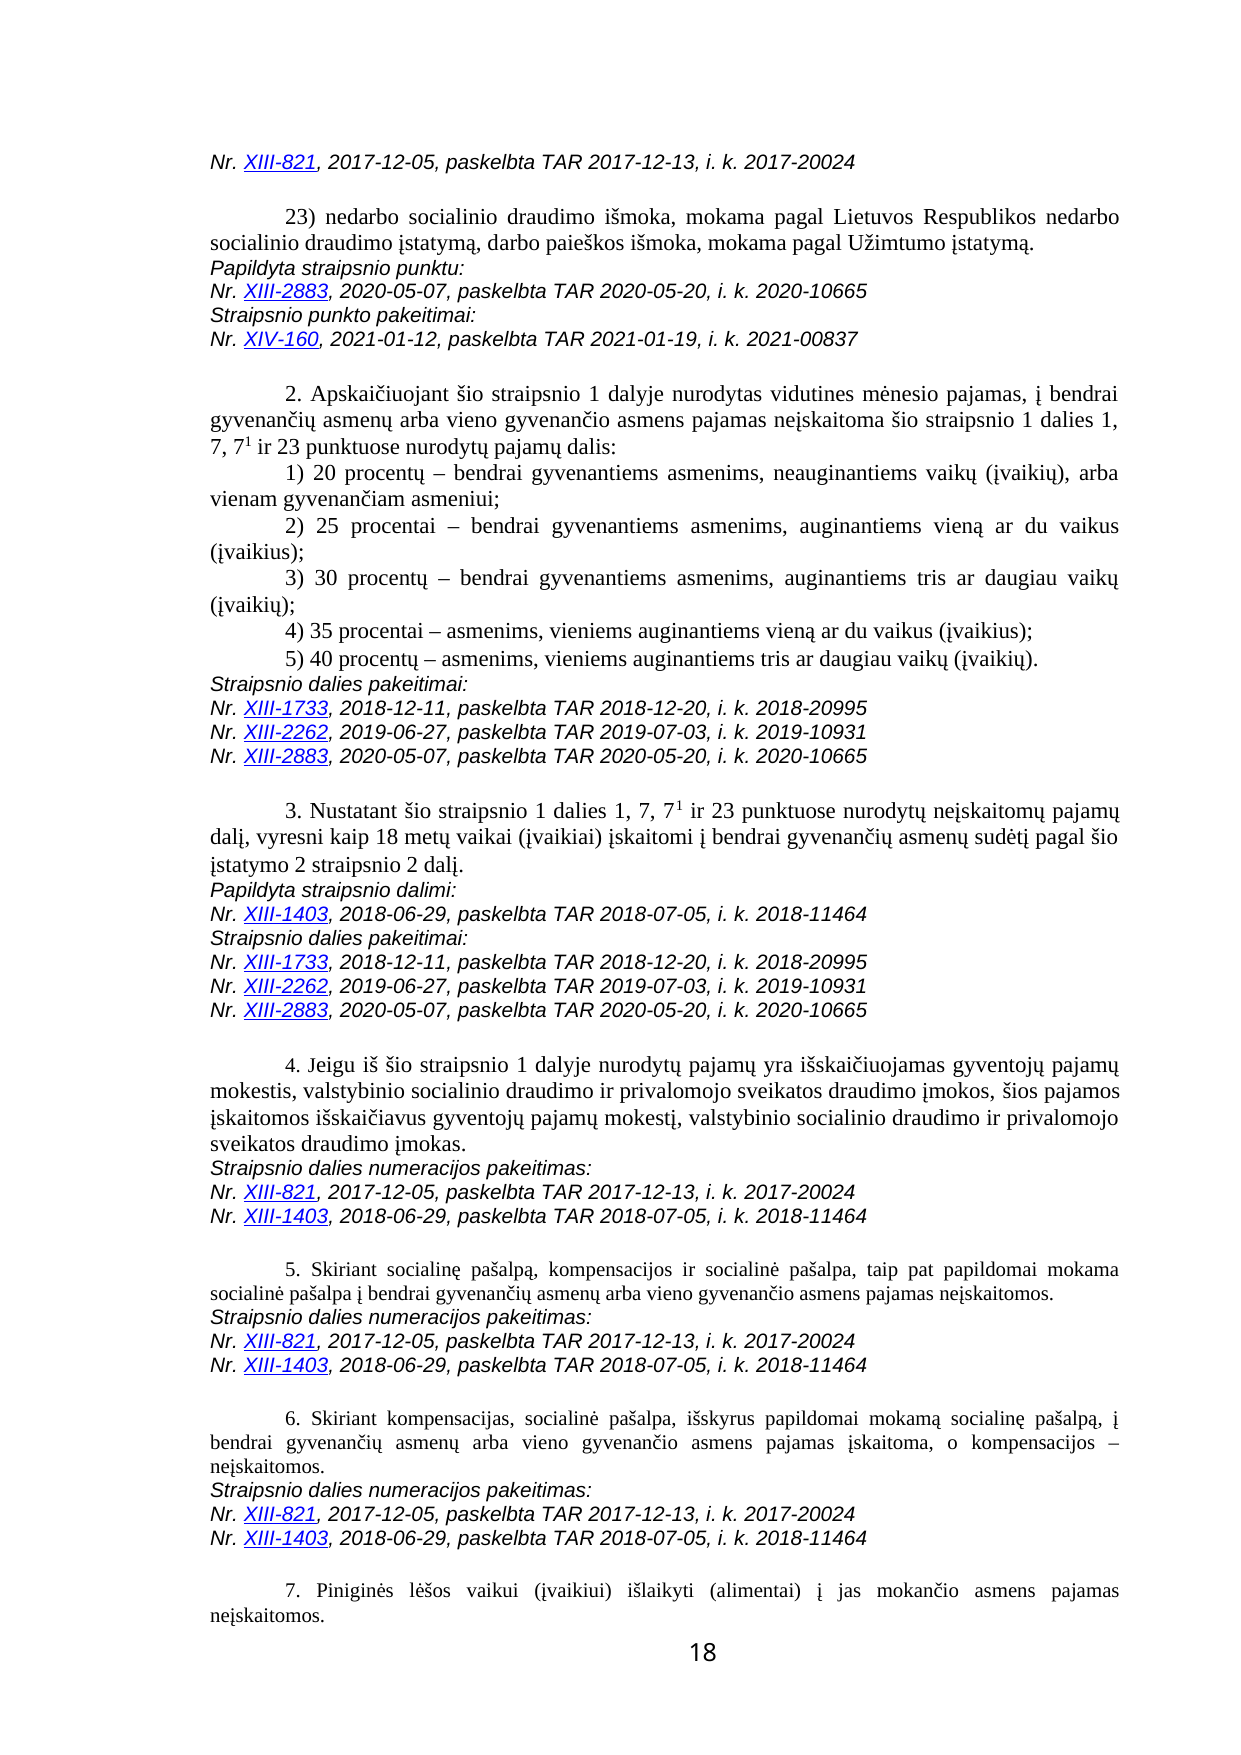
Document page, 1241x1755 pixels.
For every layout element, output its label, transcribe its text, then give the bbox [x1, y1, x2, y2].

text 4. Jeigu iš šio straipsnio 1 dalyje nurodytų pajamų yra išskaičiuojamas gyventojų pajamų mokestis, valstybinio socialinio draudimo ir privalomojo sveikatos draudimo įmokos, šios pajamos įskaitomos išskaičiavus gyventojų pajamų mokestį, valstybinio socialinio draudimo ir privalomojo sveikatos draudimo įmokas. [210, 1051, 1120, 1156]
text Nr. XIII-1733, 2018-12-11, paskelbta TAR 2018-12-20, i. k. 2018-20995 [210, 696, 1120, 720]
text Straipsnio punkto pakeitimai: [210, 303, 1120, 327]
text Straipsnio dalies numeracijos pakeitimas: [210, 1478, 1120, 1502]
text 23) nedarbo socialinio draudimo išmoka, mokama pagal Lietuvos Respublikos nedarbo socialinio draudimo įstatymą, darbo paieškos išmoka, mokama pagal Užimtumo įstatymą. [210, 203, 1120, 255]
text Nr. XIII-2883, 2020-05-07, paskelbta TAR 2020-05-20, i. k. 2020-10665 [210, 279, 1120, 303]
text Nr. XIII-2262, 2019-06-27, paskelbta TAR 2019-07-03, i. k. 2019-10931 [210, 720, 1120, 744]
text 3) 30 procentų – bendrai gyvenantiems asmenims, auginantiems tris ar daugiau vaikų (įvaikių); [210, 564, 1120, 617]
text Straipsnio dalies numeracijos pakeitimas: [210, 1305, 1120, 1329]
text Nr. XIII-2883, 2020-05-07, paskelbta TAR 2020-05-20, i. k. 2020-10665 [210, 744, 1120, 768]
text 6. Skiriant kompensacijas, socialinė pašalpa, išskyrus papildomai mokamą socialinę pašalpą, į bendrai gyvenančių asmenų arba vieno gyvenančio asmens pajamas įskaitoma, o kompensacijos – neįskaitomos. [210, 1406, 1120, 1478]
text 7. Piniginės lėšos vaikui (įvaikiui) išlaikyti (alimentai) į jas mokančio asmens pajamas neįskaitomos. [210, 1578, 1120, 1627]
text Straipsnio dalies pakeitimai: [210, 926, 1120, 950]
text Papildyta straipsnio punktu: [210, 255, 1120, 279]
text Nr. XIII-821, 2017-12-05, paskelbta TAR 2017-12-13, i. k. 2017-20024 [210, 1329, 1120, 1353]
text Nr. XIV-160, 2021-01-12, paskelbta TAR 2021-01-19, i. k. 2021-00837 [210, 327, 1120, 351]
text Papildyta straipsnio dalimi: [210, 878, 1120, 902]
text Straipsnio dalies pakeitimai: [210, 672, 1120, 696]
text Nr. XIII-821, 2017-12-05, paskelbta TAR 2017-12-13, i. k. 2017-20024 [210, 150, 1120, 174]
text Straipsnio dalies numeracijos pakeitimas: [210, 1156, 1120, 1180]
text 5. Skiriant socialinę pašalpą, kompensacijos ir socialinė pašalpa, taip pat papildomai mokama socialinė pašalpa į bendrai gyvenančių asmenų arba vieno gyvenančio asmens pajamas neįskaitomos. [210, 1257, 1120, 1305]
text 5) 40 procentų – asmenims, vieniems auginantiems tris ar daugiau vaikų (įvaikių). [210, 643, 1120, 672]
text Nr. XIII-1403, 2018-06-29, paskelbta TAR 2018-07-05, i. k. 2018-11464 [210, 1204, 1120, 1228]
text 2) 25 procentai – bendrai gyvenantiems asmenims, auginantiems vieną ar du vaikus (įvaikius); [210, 512, 1120, 564]
text Nr. XIII-821, 2017-12-05, paskelbta TAR 2017-12-13, i. k. 2017-20024 [210, 1502, 1120, 1526]
text 3. Nustatant šio straipsnio 1 dalies 1, 7, 71 ir 23 punktuose nurodytų neįskaitomų pajamų dalį, vyresni kaip 18 metų vaikai (įvaikiai) įskaitomi į bendrai gyvenančių asmenų sudėtį pagal šio įstatymo 2 straipsnio 2 dalį. [210, 797, 1120, 878]
text 2. Apskaičiuojant šio straipsnio 1 dalyje nurodytas vidutines mėnesio pajamas, į bendrai gyvenančių asmenų arba vieno gyvenančio asmens pajamas neįskaitoma šio straipsnio 1 dalies 1, 7, 71 ir 23 punktuose nurodytų pajamų dalis: [210, 380, 1120, 459]
text 1) 20 procentų – bendrai gyvenantiems asmenims, neauginantiems vaikų (įvaikių), arba vienam gyvenančiam asmeniui; [210, 459, 1120, 512]
text Nr. XIII-1403, 2018-06-29, paskelbta TAR 2018-07-05, i. k. 2018-11464 [210, 902, 1120, 926]
text Nr. XIII-821, 2017-12-05, paskelbta TAR 2017-12-13, i. k. 2017-20024 [210, 1180, 1120, 1204]
text 4) 35 procentai – asmenims, vieniems auginantiems vieną ar du vaikus (įvaikius); [210, 617, 1120, 643]
text Nr. XIII-1733, 2018-12-11, paskelbta TAR 2018-12-20, i. k. 2018-20995 [210, 950, 1120, 974]
text Nr. XIII-2883, 2020-05-07, paskelbta TAR 2020-05-20, i. k. 2020-10665 [210, 998, 1120, 1022]
text Nr. XIII-1403, 2018-06-29, paskelbta TAR 2018-07-05, i. k. 2018-11464 [210, 1526, 1120, 1550]
text Nr. XIII-1403, 2018-06-29, paskelbta TAR 2018-07-05, i. k. 2018-11464 [210, 1353, 1120, 1377]
text Nr. XIII-2262, 2019-06-27, paskelbta TAR 2019-07-03, i. k. 2019-10931 [210, 974, 1120, 998]
